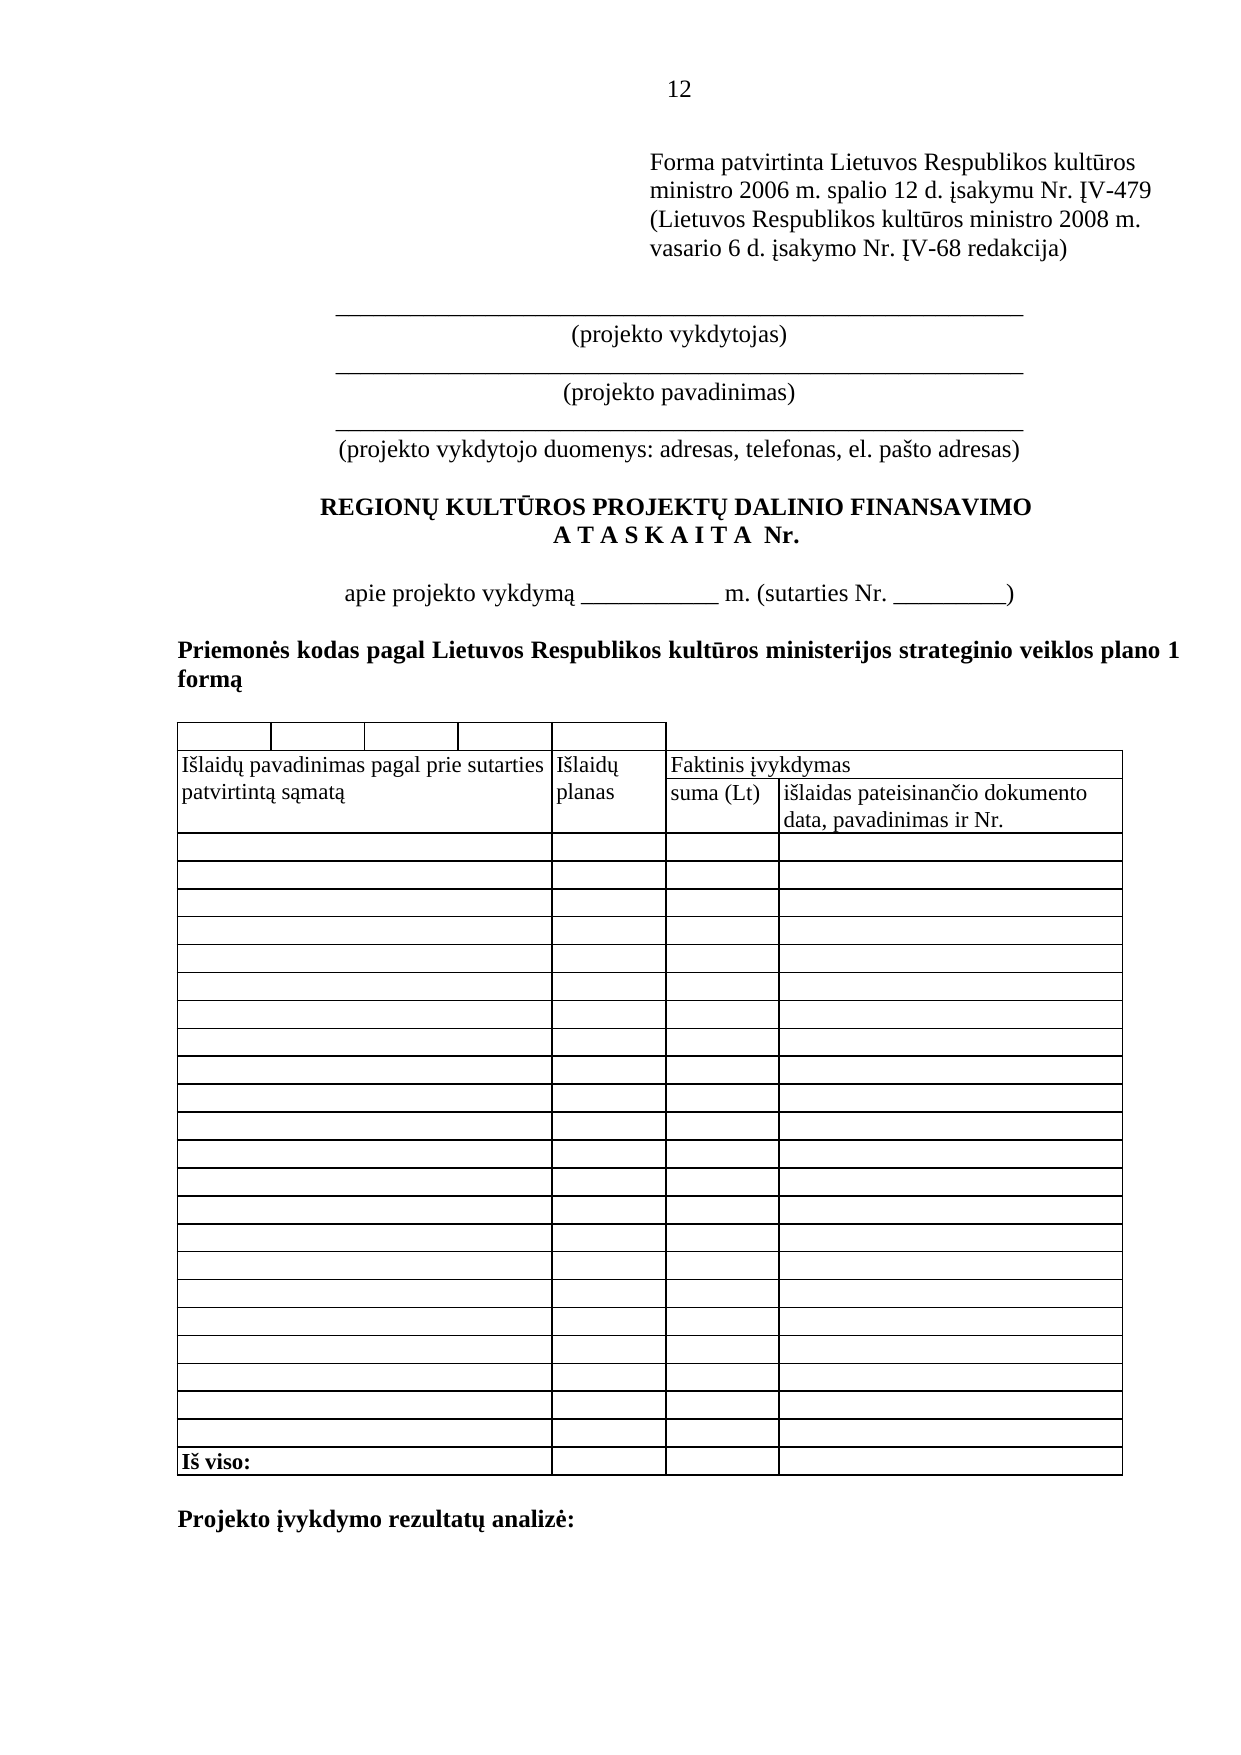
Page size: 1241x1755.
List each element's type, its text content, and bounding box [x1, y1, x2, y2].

text (Lietuvos Respublikos kultūros ministro 2008 m. vasario 6 d. įsakymo Nr. ĮV-68 redakcija) [649, 204, 1181, 262]
table_cell Faktinis įvykdymas [667, 751, 1122, 778]
table_header [459, 723, 551, 750]
table_cell [667, 890, 778, 916]
table_cell Išlaidų pavadinimas pagal prie sutarties patvirtintą sąmatą [178, 751, 551, 832]
table_cell [553, 1336, 665, 1362]
table_cell [667, 945, 778, 972]
table_cell [553, 1225, 665, 1251]
table_cell [178, 1364, 551, 1390]
table_cell [178, 1420, 551, 1446]
table_cell [667, 1085, 778, 1111]
table_cell [780, 1392, 1122, 1418]
table_cell [553, 1057, 665, 1083]
table_cell [667, 1113, 778, 1139]
text REGIONŲ KULTŪROS PROJEKTŲ DALINIO FINANSAVIMO ATASKAITA Nr. [177, 492, 1181, 549]
table_cell [553, 1392, 665, 1418]
table_cell [178, 1057, 551, 1083]
table_cell [553, 1029, 665, 1055]
table_cell [780, 834, 1122, 860]
table_cell [553, 1252, 665, 1279]
table_cell [780, 1252, 1122, 1279]
table_cell [667, 973, 778, 999]
table_cell [553, 945, 665, 972]
table_cell [178, 1197, 551, 1223]
text (projekto pavadinimas) [177, 377, 1181, 406]
table_cell [178, 945, 551, 972]
table_cell [780, 1225, 1122, 1251]
table_cell [553, 1364, 665, 1390]
table_cell [667, 917, 778, 944]
table_cell [178, 890, 551, 916]
text _______________________________________________________ [177, 291, 1181, 319]
table_cell [178, 1392, 551, 1418]
table_cell [553, 1141, 665, 1167]
table_cell [780, 1448, 1122, 1474]
table_cell [178, 1252, 551, 1279]
table_cell [667, 1280, 778, 1307]
table_cell [780, 945, 1122, 972]
table_cell [667, 1252, 778, 1279]
table_cell [178, 1169, 551, 1195]
table_cell [553, 862, 665, 888]
text _______________________________________________________ [177, 348, 1181, 377]
table_cell [667, 1029, 778, 1055]
text _______________________________________________________ [177, 406, 1181, 434]
table_cell [780, 1336, 1122, 1362]
table_cell [667, 1057, 778, 1083]
table_cell [667, 1169, 778, 1195]
table_cell [178, 834, 551, 860]
table_cell [178, 1029, 551, 1055]
table_cell [553, 1001, 665, 1027]
table_cell [178, 1085, 551, 1111]
table_cell [780, 890, 1122, 916]
table_cell [178, 1308, 551, 1334]
table_cell [667, 1225, 778, 1251]
table_cell [178, 862, 551, 888]
text (projekto vykdytojo duomenys: adresas, telefonas, el. pašto adresas) [177, 434, 1181, 463]
table_header [667, 722, 1122, 750]
table_cell [780, 1169, 1122, 1195]
table_cell [780, 1057, 1122, 1083]
table_cell [667, 1141, 778, 1167]
text Priemonės kodas pagal Lietuvos Respublikos kultūros ministerijos strateginio veiklos plano 1 formą [177, 636, 1181, 693]
table_cell [178, 1225, 551, 1251]
table_cell [553, 1113, 665, 1139]
table_cell [667, 1197, 778, 1223]
table_cell [553, 1308, 665, 1334]
table_cell [178, 973, 551, 999]
table_cell [553, 1280, 665, 1307]
table_header [272, 723, 364, 750]
table_cell [553, 1420, 665, 1446]
table_cell [780, 1197, 1122, 1223]
table_cell [780, 1029, 1122, 1055]
table_cell [780, 862, 1122, 888]
table_cell [553, 1448, 665, 1474]
table_cell [553, 890, 665, 916]
table_cell [667, 1364, 778, 1390]
table_cell [667, 1392, 778, 1418]
table_cell [178, 1001, 551, 1027]
table_cell Iš viso: [178, 1448, 551, 1474]
table_cell [780, 1141, 1122, 1167]
text Projekto įvykdymo rezultatų analizė: [177, 1504, 1181, 1533]
table_cell [178, 1280, 551, 1307]
table_cell [780, 1113, 1122, 1139]
table_cell [780, 917, 1122, 944]
table_cell [178, 1141, 551, 1167]
table_cell [780, 1280, 1122, 1307]
table_cell išlaidas pateisinančio dokumento data, pavadinimas ir Nr. [780, 779, 1122, 832]
table_header [365, 723, 457, 750]
table_cell [780, 1308, 1122, 1334]
table_header [178, 723, 270, 750]
table_cell [780, 1420, 1122, 1446]
table_cell [553, 973, 665, 999]
table_cell [667, 1336, 778, 1362]
table_cell [178, 1113, 551, 1139]
table_cell [667, 862, 778, 888]
table_cell [667, 1308, 778, 1334]
table_cell [667, 1420, 778, 1446]
table_cell [780, 973, 1122, 999]
table_cell [553, 1085, 665, 1111]
table_cell [780, 1001, 1122, 1027]
table_cell [553, 834, 665, 860]
table_cell [553, 1197, 665, 1223]
text (projekto vykdytojas) [177, 319, 1181, 348]
text Forma patvirtinta Lietuvos Respublikos kultūros ministro 2006 m. spalio 12 d. įsakymu Nr. ĮV-479 [649, 147, 1181, 204]
table_cell [178, 1336, 551, 1362]
table_header [553, 723, 665, 750]
table_cell [667, 834, 778, 860]
table_cell Išlaidų planas [553, 751, 665, 832]
table_cell [780, 1085, 1122, 1111]
table_cell [667, 1001, 778, 1027]
table_cell [667, 1448, 778, 1474]
table_cell [178, 917, 551, 944]
table_cell [553, 917, 665, 944]
table_cell suma (Lt) [667, 779, 778, 832]
table_cell [553, 1169, 665, 1195]
table_cell [780, 1364, 1122, 1390]
text apie projekto vykdymą ___________ m. (sutarties Nr. _________) [177, 578, 1181, 607]
